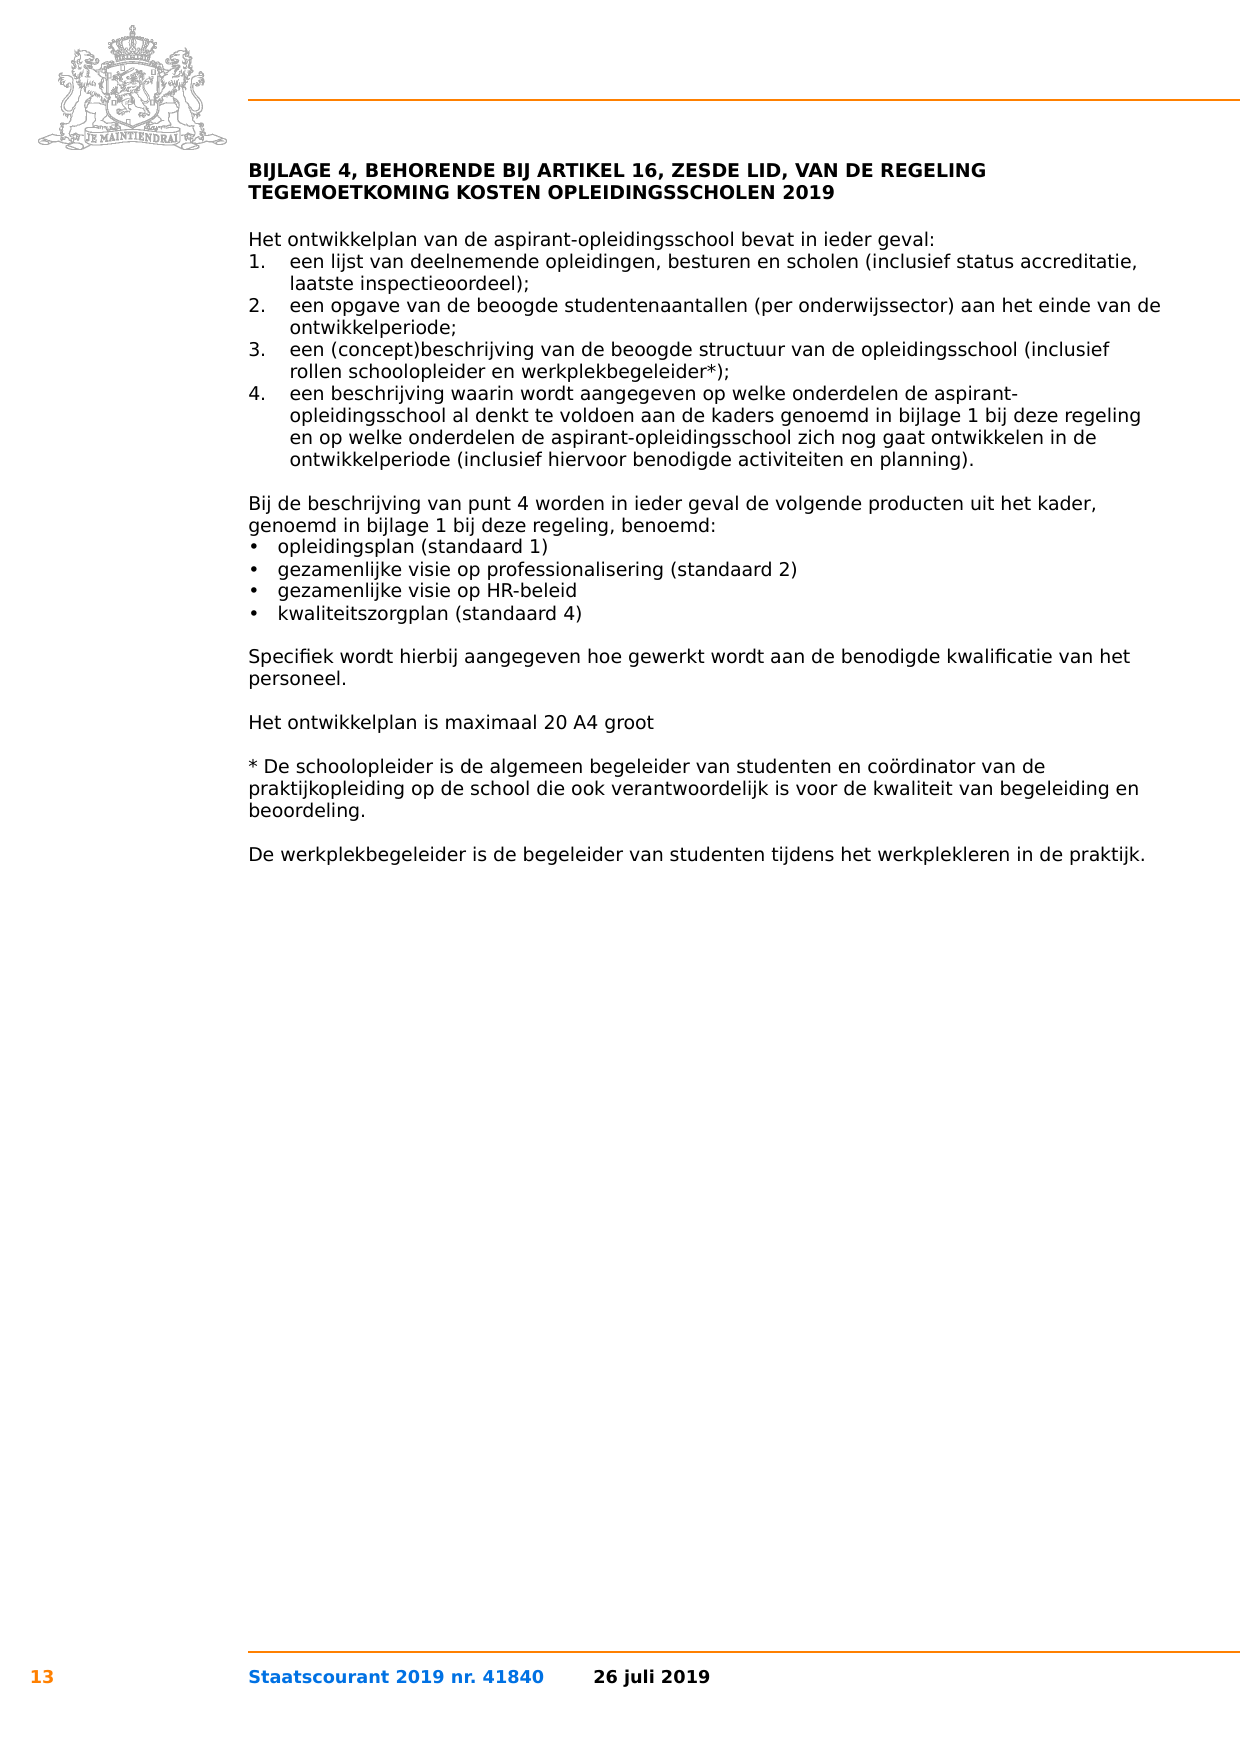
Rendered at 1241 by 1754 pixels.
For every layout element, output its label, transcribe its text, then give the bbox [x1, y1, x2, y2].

text 3. een (concept)beschrijving van de beoogde structuur van de opleidingsschool (inclusief rollen schoolopleider en werkplekbegeleider*); [248, 339, 1163, 383]
text • gezamenlijke visie op professionalisering (standaard 2) [248, 558, 1163, 580]
text * De schoolopleider is de algemeen begeleider van studenten en coördinator van de praktijkopleiding op de school die ook verantwoordelijk is voor de kwaliteit van begeleiding en beoordeling. [248, 756, 1163, 822]
picture [38, 25, 227, 150]
text Het ontwikkelplan is maximaal 20 A4 groot [248, 712, 1163, 734]
text Specifiek wordt hierbij aangegeven hoe gewerkt wordt aan de benodigde kwalificatie van het personeel. [248, 646, 1163, 690]
text • opleidingsplan (standaard 1) [248, 536, 1163, 558]
text • gezamenlijke visie op HR-beleid [248, 580, 1163, 602]
text De werkplekbegeleider is de begeleider van studenten tijdens het werkplekleren in de praktijk. [248, 844, 1163, 866]
text • kwaliteitszorgplan (standaard 4) [248, 602, 1163, 624]
subtitle BIJLAGE 4, BEHORENDE BIJ ARTIKEL 16, ZESDE LID, VAN DE REGELING TEGEMOETKOMING KOSTEN OPLEIDINGSSCHOLEN 2019 [248, 160, 1163, 204]
text Bij de beschrijving van punt 4 worden in ieder geval de volgende producten uit het kader, genoemd in bijlage 1 bij deze regeling, benoemd: [248, 492, 1163, 536]
text 2. een opgave van de beoogde studentenaantallen (per onderwijssector) aan het einde van de ontwikkelperiode; [248, 295, 1163, 339]
text 1. een lijst van deelnemende opleidingen, besturen en scholen (inclusief status accreditatie, laatste inspectieoordeel); [248, 251, 1163, 295]
text 4. een beschrijving waarin wordt aangegeven op welke onderdelen de aspirant-opleidingsschool al denkt te voldoen aan de kaders genoemd in bijlage 1 bij deze regeling en op welke onderdelen de aspirant-opleidingsschool zich nog gaat ontwikkelen in de ontwikkelperiode (inclusief hiervoor benodigde activiteiten en planning). [248, 383, 1163, 471]
text Het ontwikkelplan van de aspirant-opleidingsschool bevat in ieder geval: [248, 229, 1163, 251]
